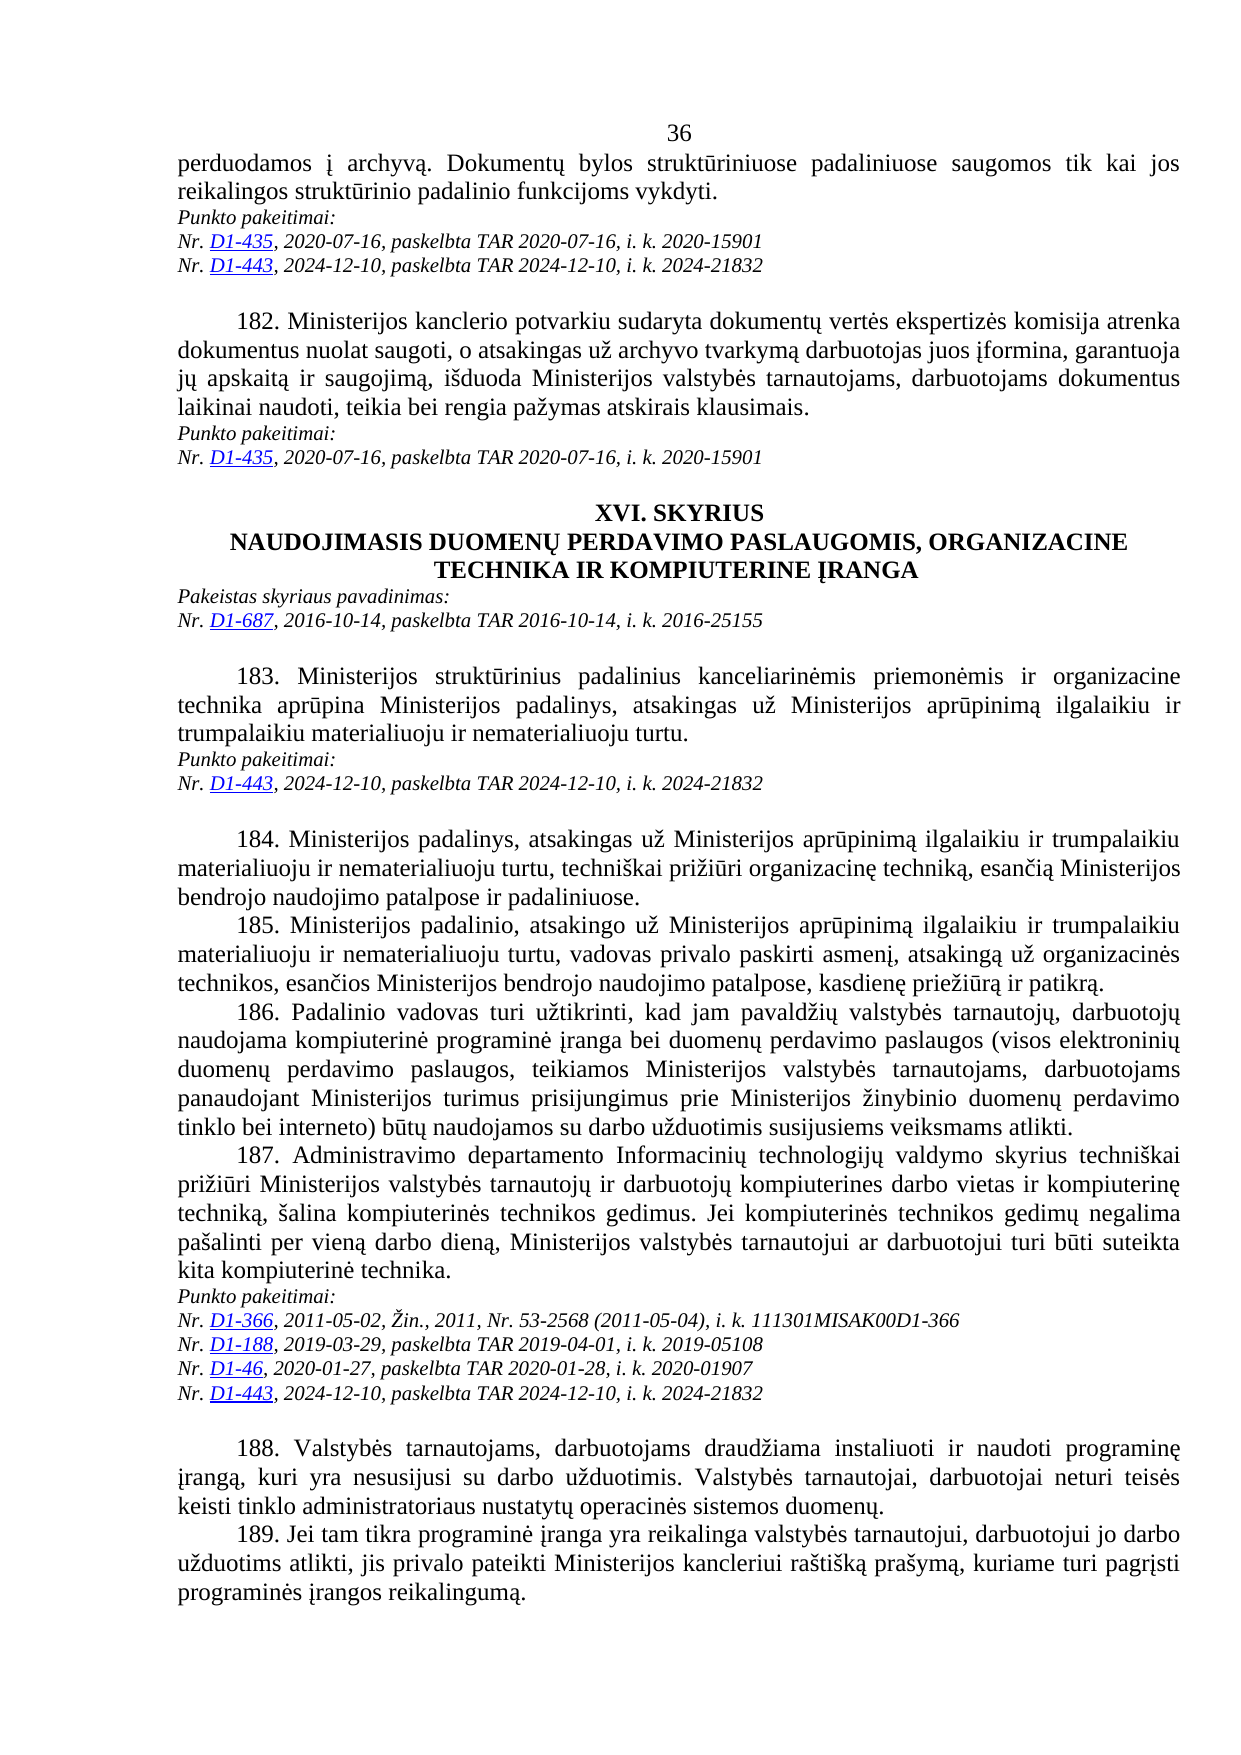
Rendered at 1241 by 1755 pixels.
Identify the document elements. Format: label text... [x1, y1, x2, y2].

text 189. Jei tam tikra programinė įranga yra reikalinga valstybės tarnautojui, darbuotojui jo darbo užduotims atlikti, jis privalo pateikti Ministerijos kancleriui raštišką prašymą, kuriame turi pagrįsti programinės įrangos reikalingumą. [177, 1519, 1181, 1606]
text Punkto pakeitimai: [177, 747, 1181, 771]
text Punkto pakeitimai: [177, 1284, 1181, 1308]
text 186. Padalinio vadovas turi užtikrinti, kad jam pavaldžių valstybės tarnautojų, darbuotojų naudojama kompiuterinė programinė įranga bei duomenų perdavimo paslaugos (visos elektroninių duomenų perdavimo paslaugos, teikiamos Ministerijos valstybės tarnautojams, darbuotojams panaudojant Ministerijos turimus prisijungimus prie Ministerijos žinybinio duomenų perdavimo tinklo bei interneto) būtų naudojamos su darbo užduotimis susijusiems veiksmams atlikti. [177, 997, 1181, 1140]
text Nr. D1-443, 2024-12-10, paskelbta TAR 2024-12-10, i. k. 2024-21832 [177, 771, 1181, 795]
text 183. Ministerijos struktūrinius padalinius kanceliarinėmis priemonėmis ir organizacine technika aprūpina Ministerijos padalinys, atsakingas už Ministerijos aprūpinimą ilgalaikiu ir trumpalaikiu materialiuoju ir nematerialiuoju turtu. [177, 661, 1181, 747]
text Nr. D1-188, 2019-03-29, paskelbta TAR 2019-04-01, i. k. 2019-05108 [177, 1332, 1181, 1356]
text Punkto pakeitimai: [177, 421, 1181, 445]
text 185. Ministerijos padalinio, atsakingo už Ministerijos aprūpinimą ilgalaikiu ir trumpalaikiu materialiuoju ir nematerialiuoju turtu, vadovas privalo paskirti asmenį, atsakingą už organizacinės technikos, esančios Ministerijos bendrojo naudojimo patalpose, kasdienę priežiūrą ir patikrą. [177, 910, 1181, 997]
text Nr. D1-687, 2016-10-14, paskelbta TAR 2016-10-14, i. k. 2016-25155 [177, 608, 1181, 632]
text 188. Valstybės tarnautojams, darbuotojams draudžiama instaliuoti ir naudoti programinę įrangą, kuri yra nesusijusi su darbo užduotimis. Valstybės tarnautojai, darbuotojai neturi teisės keisti tinklo administratoriaus nustatytų operacinės sistemos duomenų. [177, 1433, 1181, 1519]
text Nr. D1-366, 2011-05-02, Žin., 2011, Nr. 53-2568 (2011-05-04), i. k. 111301MISAK00D1-366 [177, 1308, 1181, 1332]
text Nr. D1-443, 2024-12-10, paskelbta TAR 2024-12-10, i. k. 2024-21832 [177, 1380, 1181, 1404]
text Nr. D1-46, 2020-01-27, paskelbta TAR 2020-01-28, i. k. 2020-01907 [177, 1356, 1181, 1380]
text Pakeistas skyriaus pavadinimas: [177, 584, 1181, 608]
text XVI. SKYRIUS NAUDOJIMASIS DUOMENŲ PERDAVIMO PASLAUGOMIS, ORGANIZACINE TECHNIKA IR KOMPIUTERINE ĮRANGA [177, 498, 1181, 584]
text 187. Administravimo departamento Informacinių technologijų valdymo skyrius techniškai prižiūri Ministerijos valstybės tarnautojų ir darbuotojų kompiuterines darbo vietas ir kompiuterinę techniką, šalina kompiuterinės technikos gedimus. Jei kompiuterinės technikos gedimų negalima pašalinti per vieną darbo dieną, Ministerijos valstybės tarnautojui ar darbuotojui turi būti suteikta kita kompiuterinė technika. [177, 1140, 1181, 1284]
text Punkto pakeitimai: [177, 205, 1181, 229]
text Nr. D1-435, 2020-07-16, paskelbta TAR 2020-07-16, i. k. 2020-15901 [177, 229, 1181, 253]
text Nr. D1-443, 2024-12-10, paskelbta TAR 2024-12-10, i. k. 2024-21832 [177, 253, 1181, 277]
text Nr. D1-435, 2020-07-16, paskelbta TAR 2020-07-16, i. k. 2020-15901 [177, 445, 1181, 469]
text perduodamos į archyvą. Dokumentų bylos struktūriniuose padaliniuose saugomos tik kai jos reikalingos struktūrinio padalinio funkcijoms vykdyti. [177, 148, 1181, 205]
text 184. Ministerijos padalinys, atsakingas už Ministerijos aprūpinimą ilgalaikiu ir trumpalaikiu materialiuoju ir nematerialiuoju turtu, techniškai prižiūri organizacinę techniką, esančią Ministerijos bendrojo naudojimo patalpose ir padaliniuose. [177, 824, 1181, 910]
text 182. Ministerijos kanclerio potvarkiu sudaryta dokumentų vertės ekspertizės komisija atrenka dokumentus nuolat saugoti, o atsakingas už archyvo tvarkymą darbuotojas juos įformina, garantuoja jų apskaitą ir saugojimą, išduoda Ministerijos valstybės tarnautojams, darbuotojams dokumentus laikinai naudoti, teikia bei rengia pažymas atskirais klausimais. [177, 306, 1181, 421]
